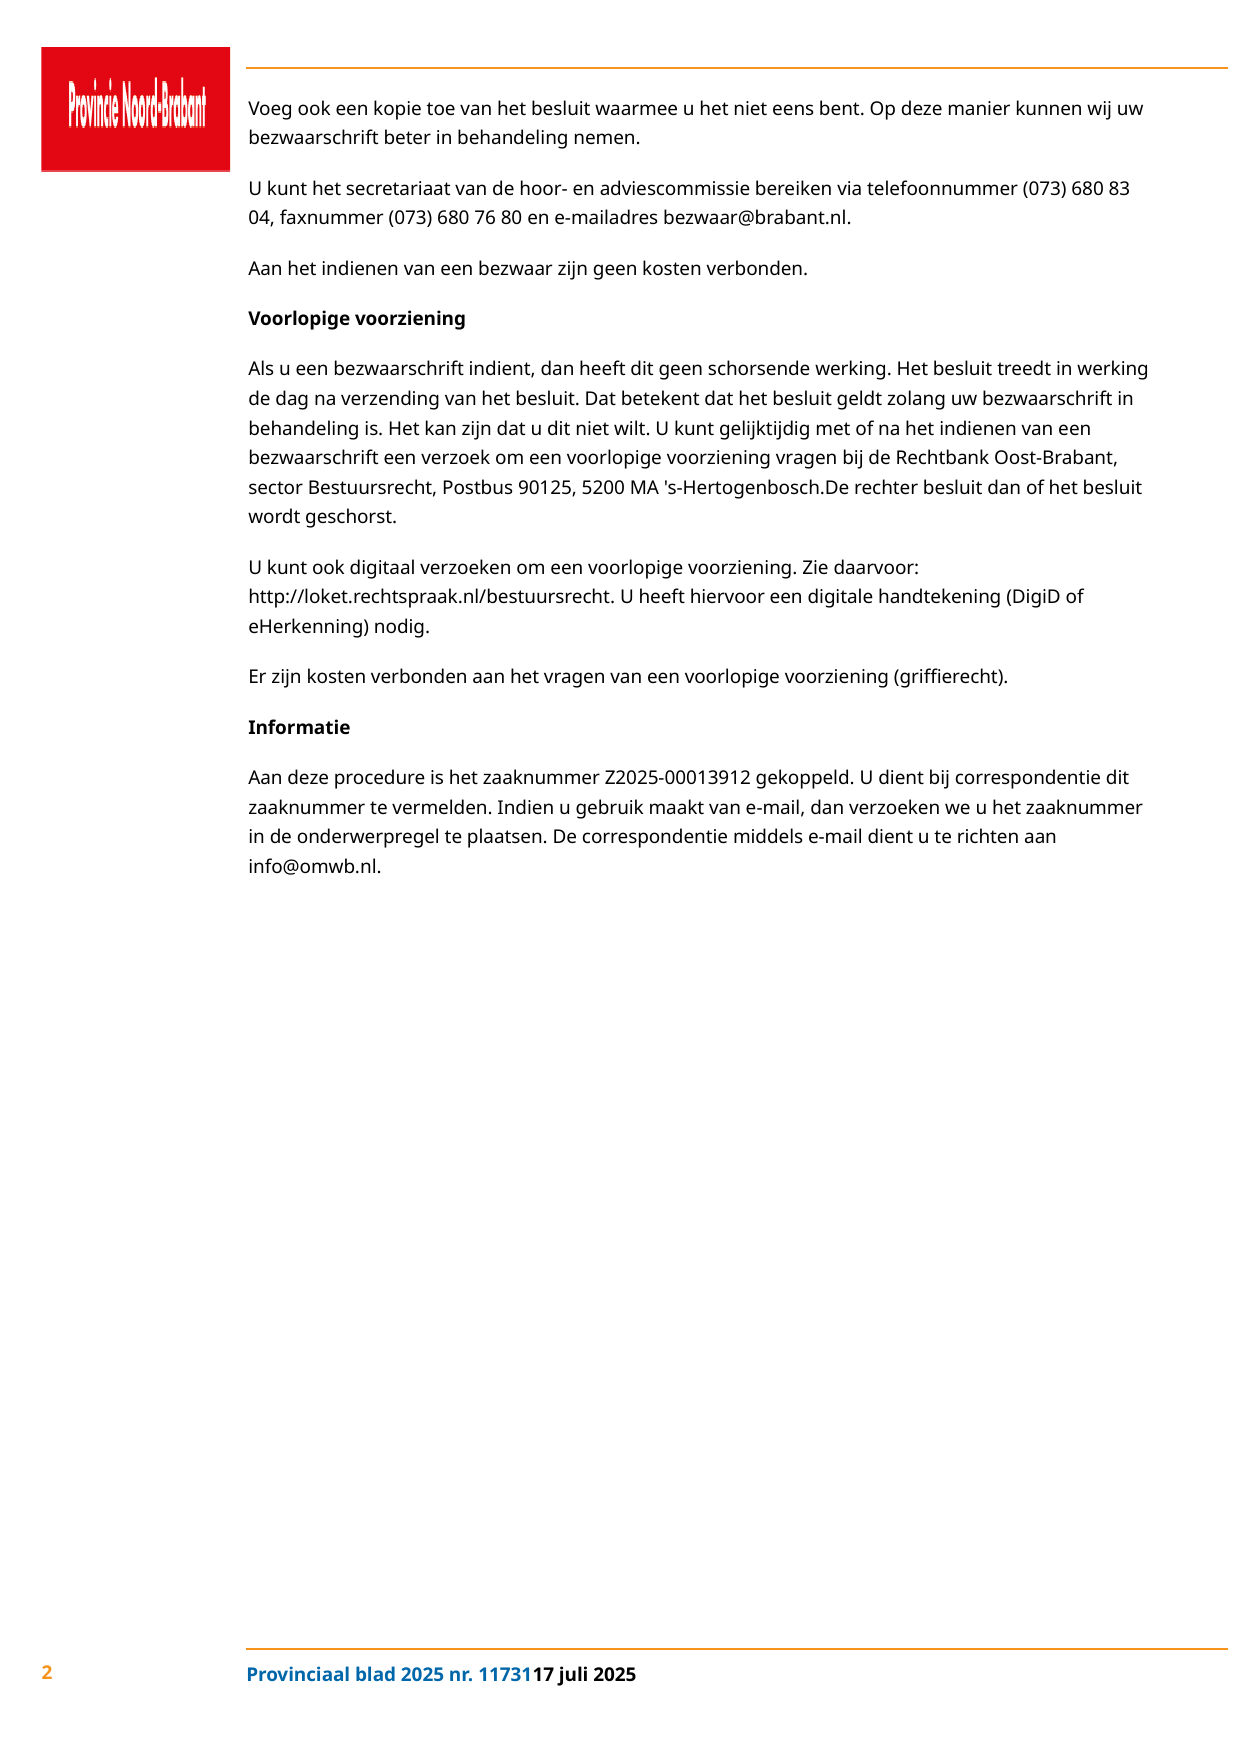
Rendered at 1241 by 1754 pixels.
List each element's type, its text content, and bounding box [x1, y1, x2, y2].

picture [41, 47, 231, 172]
text Aan deze procedure is het zaaknummer Z2025-00013912 gekoppeld. U dient bij correspondentie dit zaaknummer te vermelden. Indien u gebruik maakt van e-mail, dan verzoeken we u het zaaknummer in de onderwerpregel te plaatsen. De correspondentie middels e-mail dient u te richten aan info@omwb.nl. [248, 764, 1152, 879]
text U kunt ook digitaal verzoeken om een voorlopige voorziening. Zie daarvoor: http://loket.rechtspraak.nl/bestuursrecht. U heeft hiervoor een digitale handtekening (DigiD of eHerkenning) nodig. [248, 554, 1152, 639]
text Aan het indienen van een bezwaar zijn geen kosten verbonden. [248, 255, 1152, 281]
text U kunt het secretariaat van de hoor- en adviescommissie bereiken via telefoonnummer (073) 680 83 04, faxnummer (073) 680 76 80 en e-mailadres bezwaar@brabant.nl. [248, 175, 1152, 230]
text Als u een bezwaarschrift indient, dan heeft dit geen schorsende werking. Het besluit treedt in werking de dag na verzending van het besluit. Dat betekent dat het besluit geldt zolang uw bezwaarschrift in behandeling is. Het kan zijn dat u dit niet wilt. U kunt gelijktijdig met of na het indienen van een bezwaarschrift een verzoek om een voorlopige voorziening vragen bij de Rechtbank Oost-Brabant, sector Bestuursrecht, Postbus 90125, 5200 MA 's‑Hertogenbosch.De rechter besluit dan of het besluit wordt geschorst. [248, 356, 1152, 529]
text Voeg ook een kopie toe van het besluit waarmee u het niet eens bent. Op deze manier kunnen wij uw bezwaarschrift beter in behandeling nemen. [248, 95, 1152, 150]
text Informatie [248, 714, 1152, 740]
text Er zijn kosten verbonden aan het vragen van een voorlopige voorziening (griffierecht). [248, 663, 1152, 689]
text Voorlopige voorziening [248, 305, 1152, 331]
